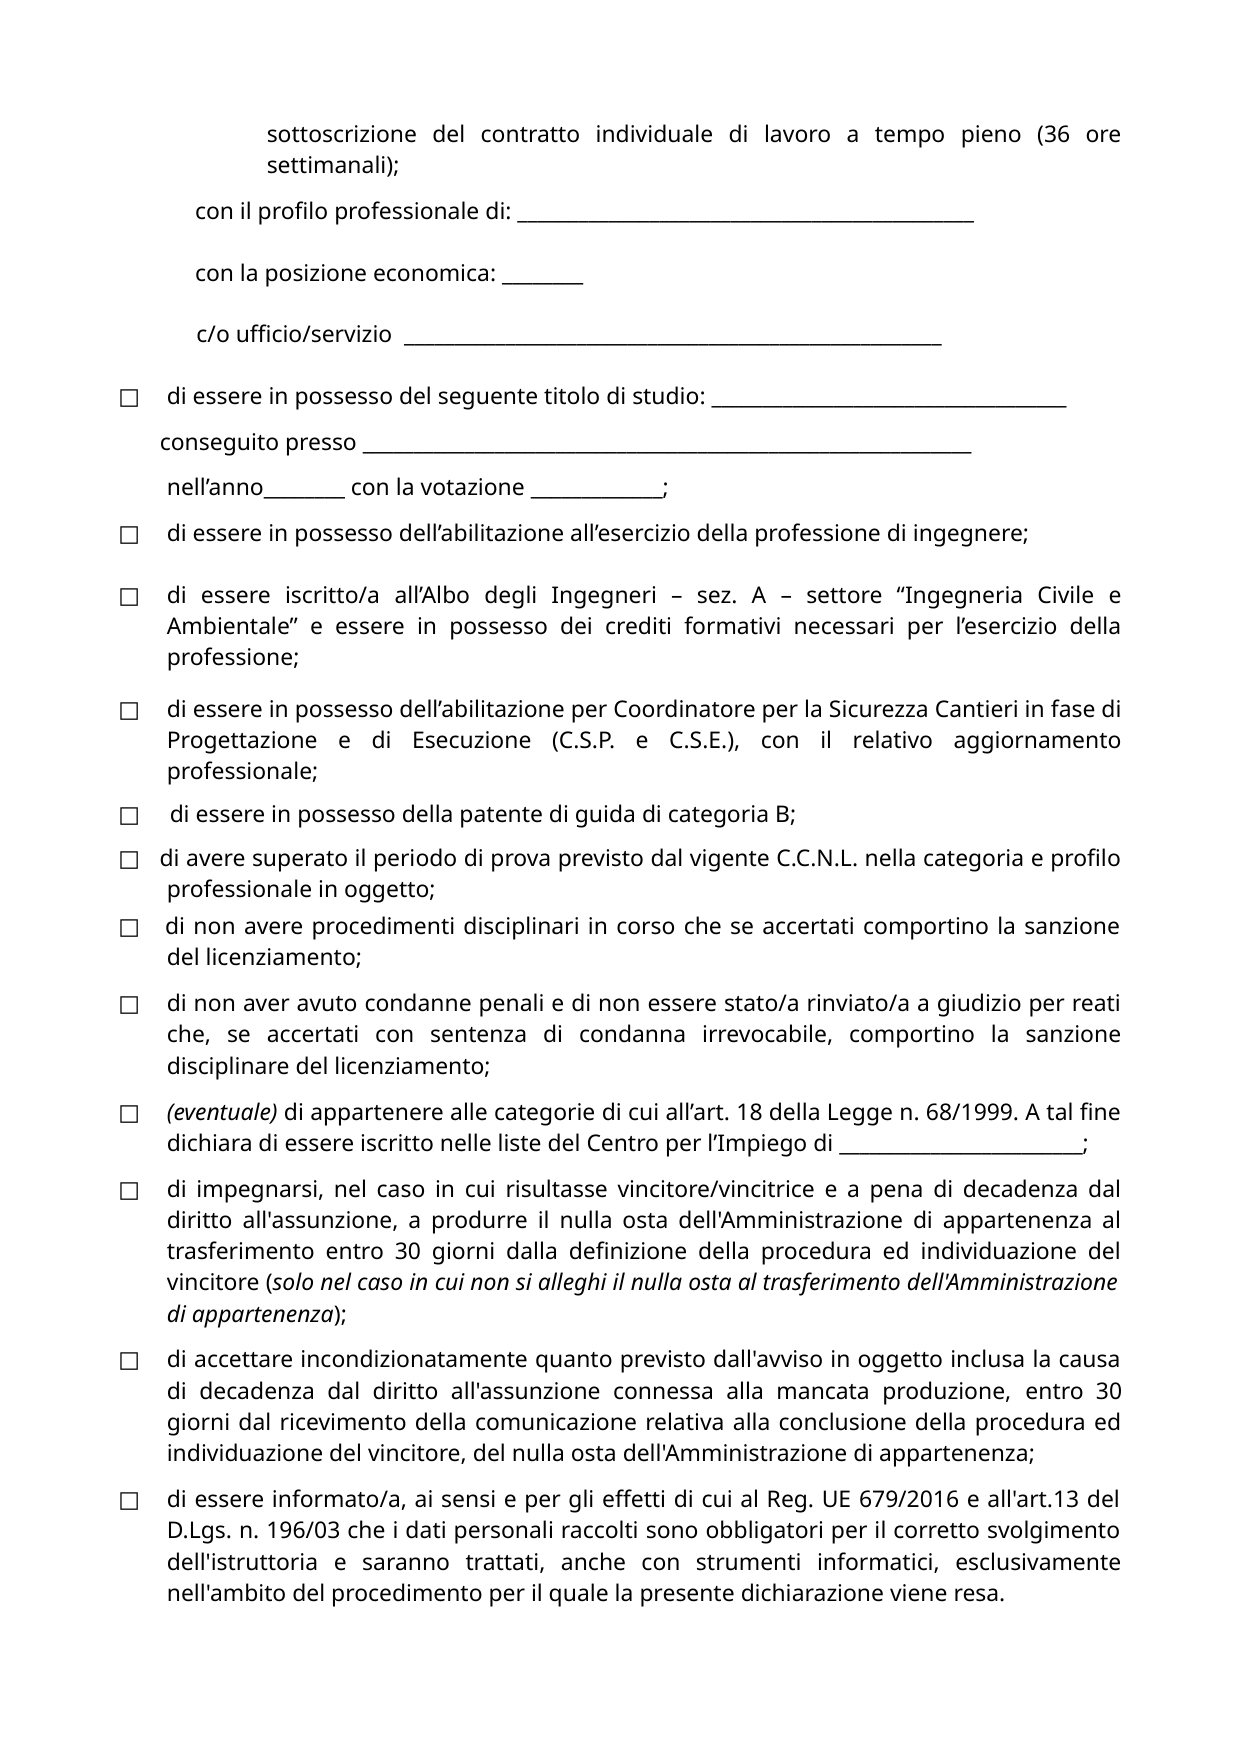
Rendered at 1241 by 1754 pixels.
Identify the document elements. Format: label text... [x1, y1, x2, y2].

text □ di essere iscritto/a all’Albo degli Ingegneri – sez. A – settore “Ingegneria Civile e Ambientale” e essere in possesso dei crediti formativi necessari per l’esercizio della professione; [118, 578, 1122, 672]
text □ di essere in possesso dell’abilitazione per Coordinatore per la Sicurezza Cantieri in fase di Progettazione e di Esecuzione (C.S.P. e C.S.E.), con il relativo aggiornamento professionale; [118, 693, 1122, 787]
text □ di impegnarsi, nel caso in cui risultasse vincitore/vincitrice e a pena di decadenza dal diritto all'assunzione, a produrre il nulla osta dell'Amministrazione di appartenenza al trasferimento entro 30 giorni dalla definizione della procedura ed individuazione del vincitore (solo nel caso in cui non si alleghi il nulla osta al trasferimento dell'Amministrazione di appartenenza); [118, 1172, 1122, 1329]
text □ (eventuale) di appartenere alle categorie di cui all’art. 18 della Legge n. 68/1999. A tal fine dichiara di essere iscritto nelle liste del Centro per l’Impiego di ________________________; [118, 1095, 1122, 1158]
text □ di essere in possesso della patente di guida di categoria B; [118, 798, 1122, 830]
text conseguito presso ____________________________________________________________ [118, 425, 1122, 457]
text □ di avere superato il periodo di prova previsto dal vigente C.C.N.L. nella categoria e profilo professionale in oggetto; [118, 842, 1122, 904]
text c/o ufficio/servizio _____________________________________________________ [196, 318, 1122, 349]
text □ di non avere procedimenti disciplinari in corso che se accertati comportino la sanzione del licenziamento; [118, 910, 1122, 972]
text con il profilo professionale di: _____________________________________________ [195, 195, 1122, 226]
text □ di essere in possesso del seguente titolo di studio: ___________________________________ [118, 379, 1122, 411]
text con la posizione economica: ________ [195, 257, 1122, 288]
text □ di accettare incondizionatamente quanto previsto dall'avviso in oggetto inclusa la causa di decadenza dal diritto all'assunzione connessa alla mancata produzione, entro 30 giorni dal ricevimento della comunicazione relativa alla conclusione della procedura ed individuazione del vincitore, del nulla osta dell'Amministrazione di appartenenza; [118, 1343, 1122, 1468]
text □ di essere in possesso dell’abilitazione all’esercizio della professione di ingegnere; [118, 517, 1122, 548]
text nell’anno________ con la votazione _____________; [118, 471, 1122, 502]
text sottoscrizione del contratto individuale di lavoro a tempo pieno (36 ore settimanali); [193, 118, 1122, 181]
text □ di non aver avuto condanne penali e di non essere stato/a rinviato/a a giudizio per reati che, se accertati con sentenza di condanna irrevocabile, comportino la sanzione disciplinare del licenziamento; [118, 987, 1122, 1081]
text □ di essere informato/a, ai sensi e per gli effetti di cui al Reg. UE 679/2016 e all'art.13 del D.Lgs. n. 196/03 che i dati personali raccolti sono obbligatori per il corretto svolgimento dell'istruttoria e saranno trattati, anche con strumenti informatici, esclusivamente nell'ambito del procedimento per il quale la presente dichiarazione viene resa. [118, 1483, 1122, 1608]
